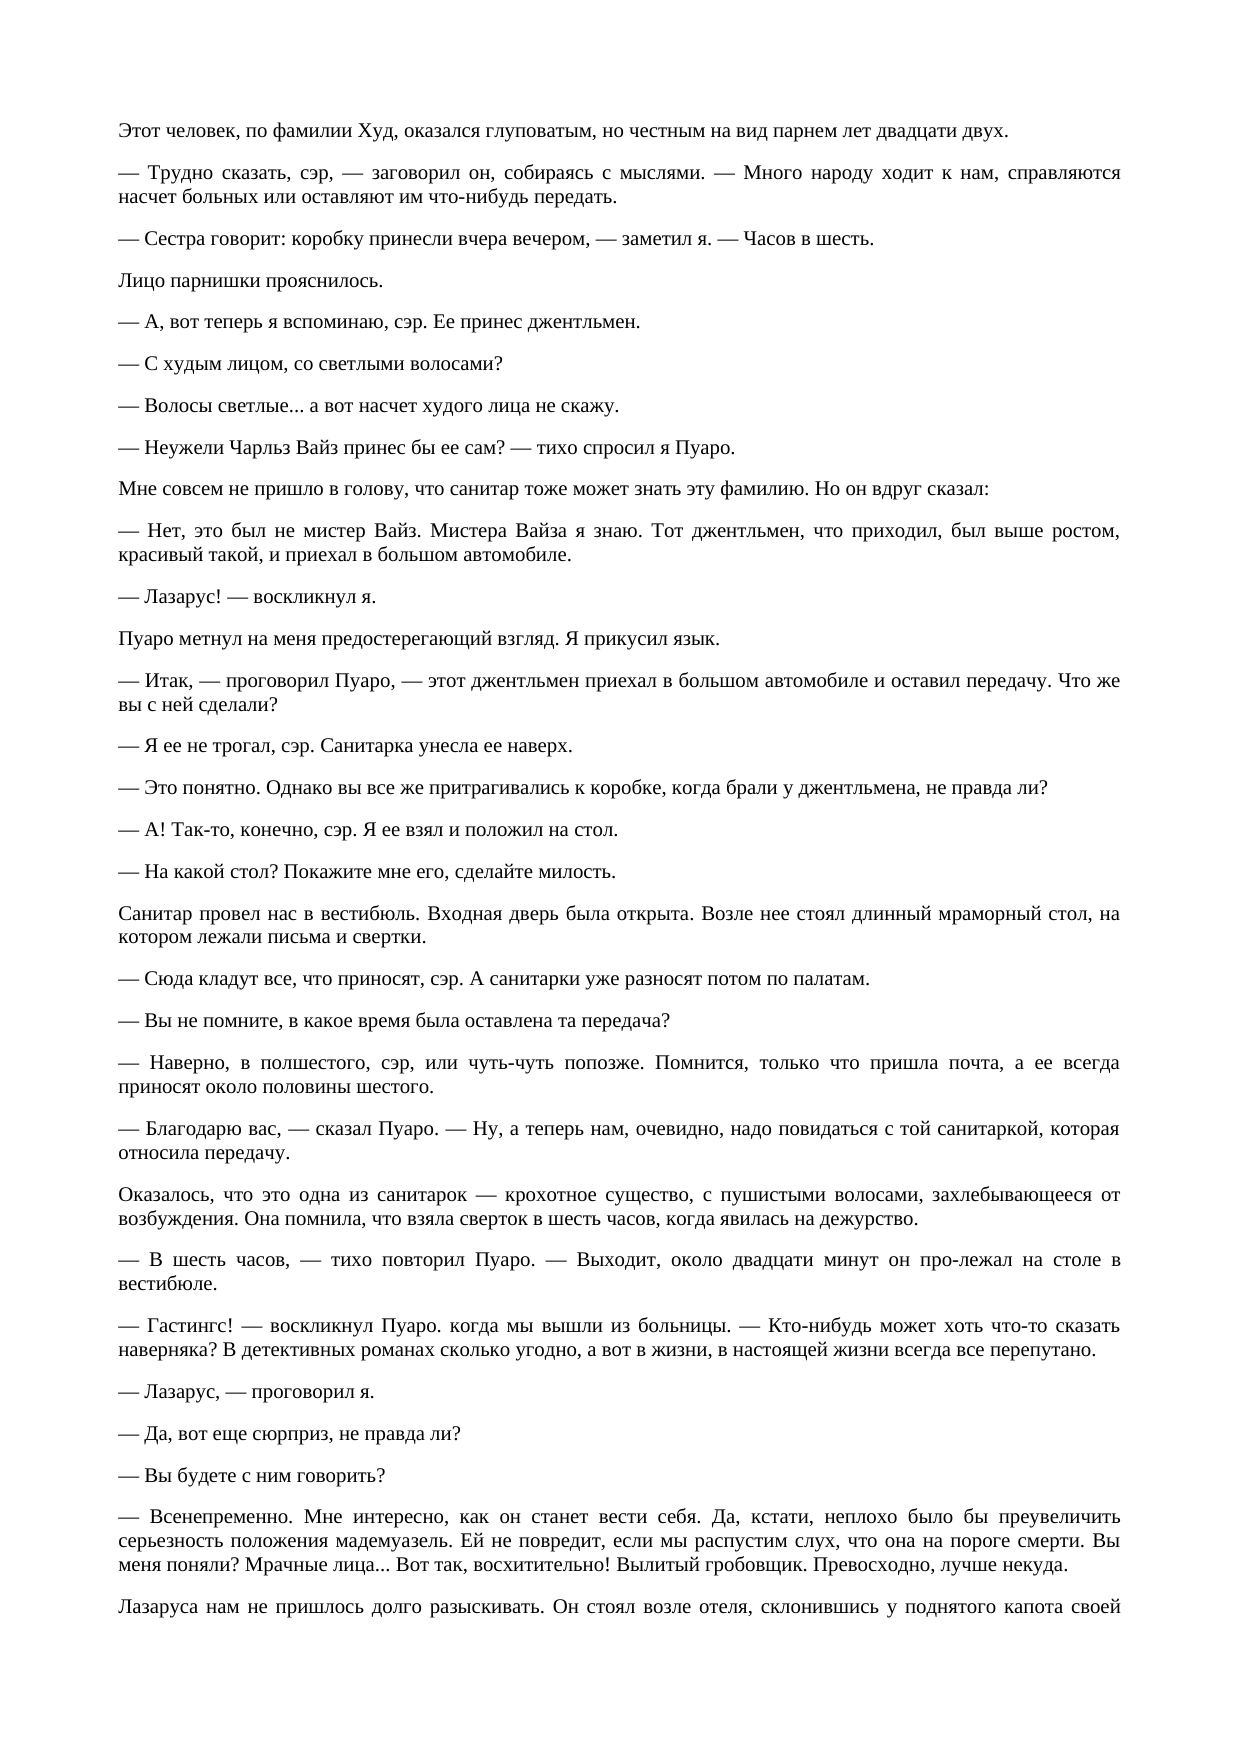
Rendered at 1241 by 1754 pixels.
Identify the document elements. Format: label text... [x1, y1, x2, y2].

text Пуаро метнул на меня предостерегающий взгляд. Я прикусил язык. [118, 626, 1122, 650]
text — Наверно, в полшестого, сэр, или чуть-чуть попозже. Помнится, только что пришла почта, а ее всегда приносят около половины шестого. [118, 1050, 1122, 1098]
text — Всенепременно. Мне интересно, как он станет вести себя. Да, кстати, неплохо было бы преувеличить серьезность положения мадемуазель. Ей не повредит, если мы распустим слух, что она на пороге смерти. Вы меня поняли? Мрачные лица... Вот так, восхитительно! Вылитый гробовщик. Превосходно, лучше некуда. [118, 1504, 1122, 1576]
text Этот человек, по фамилии Худ, оказался глуповатым, но честным на вид парнем лет двадцати двух. [118, 118, 1122, 142]
text — Вы не помните, в какое время была оставлена та передача? [118, 1008, 1122, 1032]
text — Благодарю вас, — сказал Пуаро. — Ну, а теперь нам, очевидно, надо повидаться с той санитаркой, которая относила передачу. [118, 1116, 1122, 1164]
text — Неужели Чарльз Вайз принес бы ее сам? — тихо спросил я Пуаро. [118, 434, 1122, 459]
text — На какой стол? Покажите мне его, сделайте милость. [118, 859, 1122, 883]
text — В шесть часов, — тихо повторил Пуаро. — Выходит, около двадцати минут он про-лежал на столе в вестибюле. [118, 1247, 1122, 1295]
text — С худым лицом, со светлыми волосами? [118, 351, 1122, 375]
text Санитар провел нас в вестибюль. Входная дверь была открыта. Возле нее стоял длинный мраморный стол, на котором лежали письма и свертки. [118, 900, 1122, 948]
text — А, вот теперь я вспоминаю, сэр. Ее принес джентльмен. [118, 309, 1122, 333]
text — Я ее не трогал, сэр. Санитарка унесла ее наверх. [118, 733, 1122, 757]
text — Гастингс! — воскликнул Пуаро. когда мы вышли из больницы. — Кто-нибудь может хоть что-то сказать наверняка? В детективных романах сколько угодно, а вот в жизни, в настоящей жизни всегда все перепутано. [118, 1313, 1122, 1361]
text — Вы будете с ним говорить? [118, 1462, 1122, 1487]
text Лазаруса нам не пришлось долго разыскивать. Он стоял возле отеля, склонившись у поднятого капота своей [118, 1594, 1122, 1618]
text — А! Так-то, конечно, сэр. Я ее взял и положил на стол. [118, 817, 1122, 841]
text — Сестра говорит: коробку принесли вчера вечером, — заметил я. — Часов в шесть. [118, 226, 1122, 250]
text — Да, вот еще сюрприз, не правда ли? [118, 1421, 1122, 1445]
text — Это понятно. Однако вы все же притрагивались к коробке, когда брали у джентльмена, не правда ли? [118, 775, 1122, 799]
text — Лазарус, — проговорил я. [118, 1379, 1122, 1403]
text Оказалось, что это одна из санитарок — крохотное существо, с пушистыми волосами, захлебывающееся от возбуждения. Она помнила, что взяла сверток в шесть часов, когда явилась на дежурство. [118, 1181, 1122, 1229]
text Лицо парнишки прояснилось. [118, 267, 1122, 292]
text Мне совсем не пришло в голову, что санитар тоже может знать эту фамилию. Но он вдруг сказал: [118, 476, 1122, 500]
text — Нет, это был не мистер Вайз. Мистера Вайза я знаю. Тот джентльмен, что приходил, был выше ростом, красивый такой, и приехал в большом автомобиле. [118, 518, 1122, 566]
text — Сюда кладут все, что приносят, сэр. А санитарки уже разносят потом по палатам. [118, 966, 1122, 990]
text — Итак, — проговорил Пуаро, — этот джентльмен приехал в большом автомобиле и оставил передачу. Что же вы с ней сделали? [118, 667, 1122, 716]
text — Лазарус! — воскликнул я. [118, 584, 1122, 608]
text — Волосы светлые... а вот насчет худого лица не скажу. [118, 393, 1122, 417]
text — Трудно сказать, сэр, — заговорил он, собираясь с мыслями. — Много народу ходит к нам, справляются насчет больных или оставляют им что-нибудь передать. [118, 160, 1122, 208]
